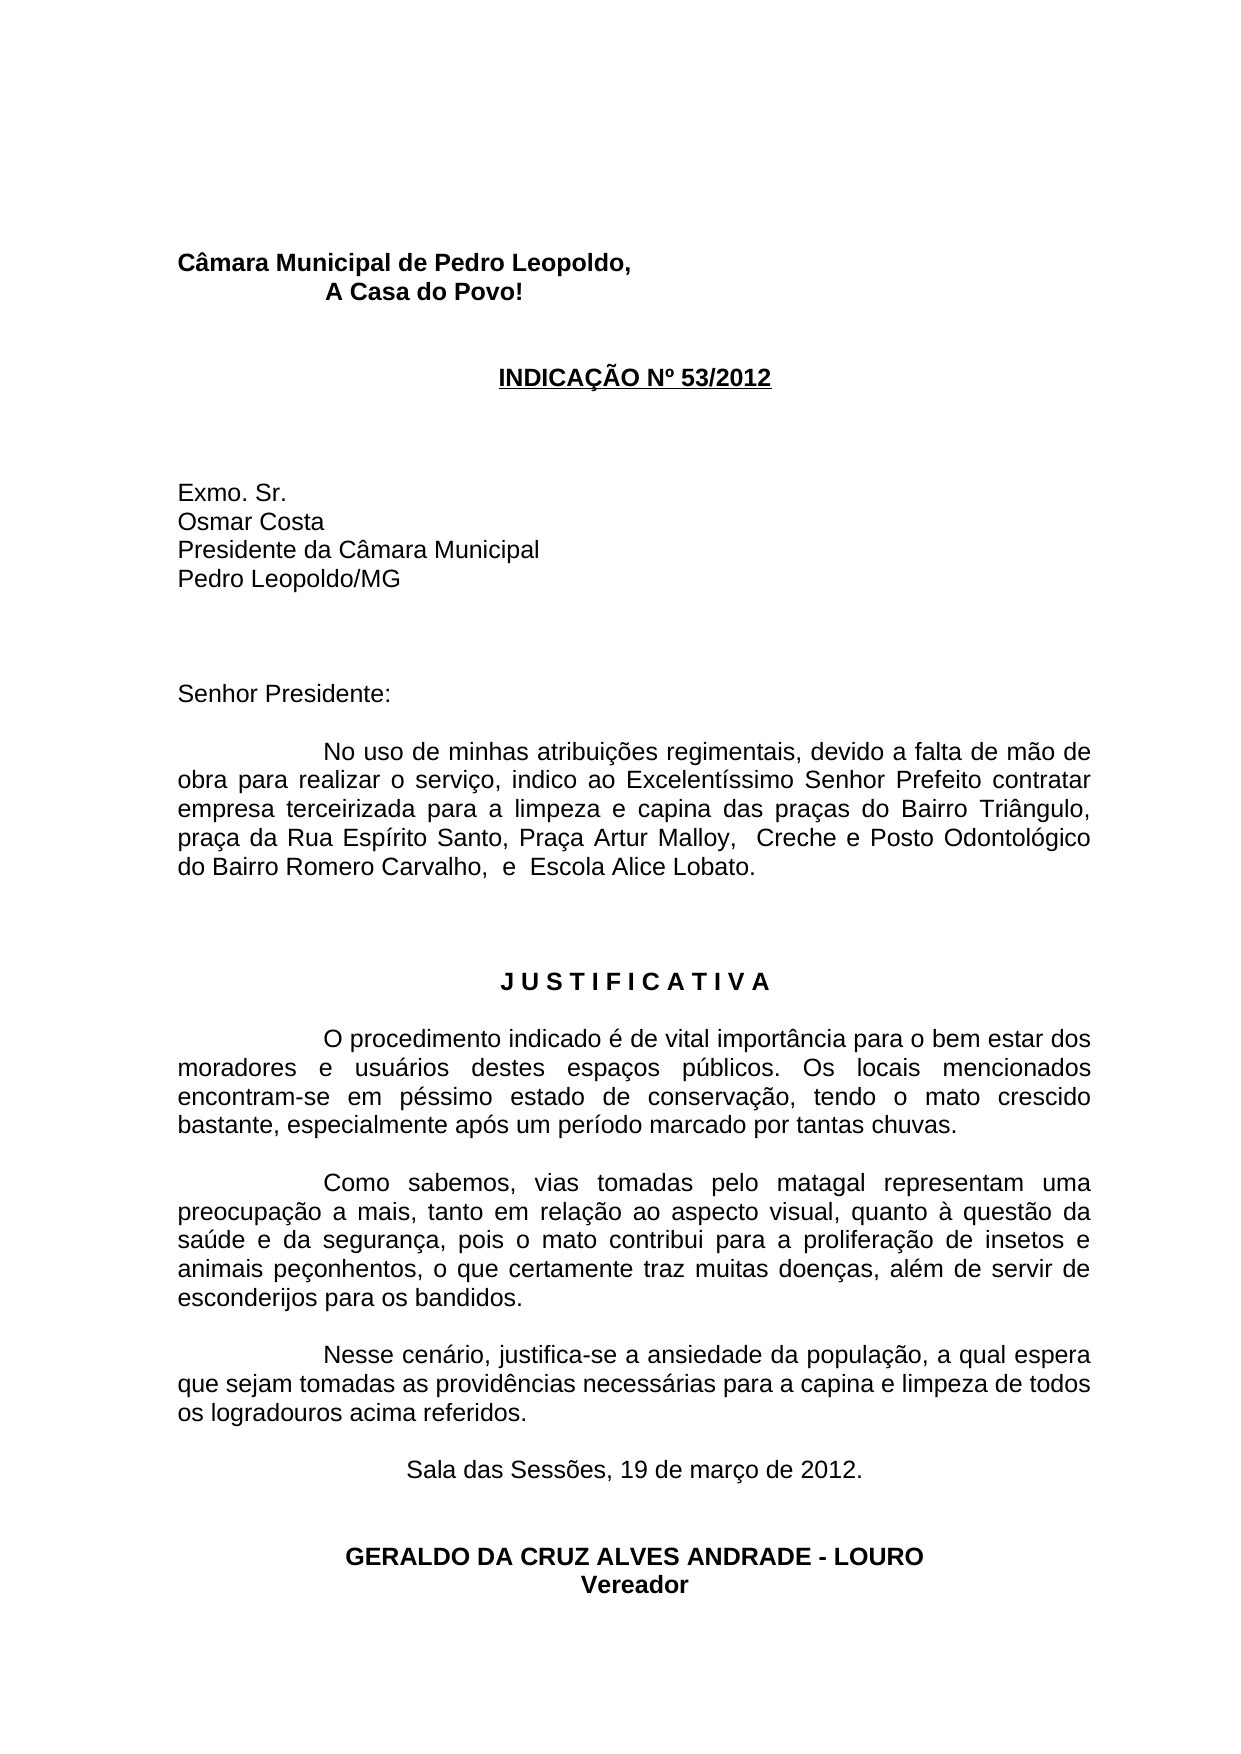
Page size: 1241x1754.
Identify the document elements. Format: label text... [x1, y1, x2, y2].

text Presidente da Câmara Municipal [177, 536, 1092, 564]
text J U S T I F I C A T I V A [177, 967, 1092, 996]
text Exmo. Sr. [177, 478, 1092, 507]
text A Casa do Povo! [177, 277, 1092, 306]
text Câmara Municipal de Pedro Leopoldo, [177, 248, 1092, 277]
text Nesse cenário, justifica-se a ansiedade da população, a qual espera que sejam tomadas as providências necessárias para a capina e limpeza de todos os logradouros acima referidos. [177, 1341, 1092, 1427]
text Sala das Sessões, 19 de março de 2012. [177, 1456, 1092, 1484]
text Como sabemos, vias tomadas pelo matagal representam uma preocupação a mais, tanto em relação ao aspecto visual, quanto à questão da saúde e da segurança, pois o mato contribui para a proliferação de insetos e animais peçonhentos, o que certamente traz muitas doenças, além de servir de esconderijos para os bandidos. [177, 1168, 1092, 1312]
text Pedro Leopoldo/MG [177, 564, 1092, 593]
text Osmar Costa [177, 507, 1092, 536]
text Senhor Presidente: [177, 679, 1092, 708]
text No uso de minhas atribuições regimentais, devido a falta de mão de obra para realizar o serviço, indico ao Excelentíssimo Senhor Prefeito contratar empresa terceirizada para a limpeza e capina das praças do Bairro Triângulo, praça da Rua Espírito Santo, Praça Artur Malloy, Creche e Posto Odontológico do Bairro Romero Carvalho, e Escola Alice Lobato. [177, 737, 1092, 881]
text GERALDO DA CRUZ ALVES ANDRADE - LOURO [177, 1542, 1092, 1571]
text INDICAÇÃO Nº 53/2012 [177, 363, 1092, 392]
text O procedimento indicado é de vital importância para o bem estar dos moradores e usuários destes espaços públicos. Os locais mencionados encontram-se em péssimo estado de conservação, tendo o mato crescido bastante, especialmente após um período marcado por tantas chuvas. [177, 1024, 1092, 1139]
text Vereador [177, 1571, 1092, 1599]
